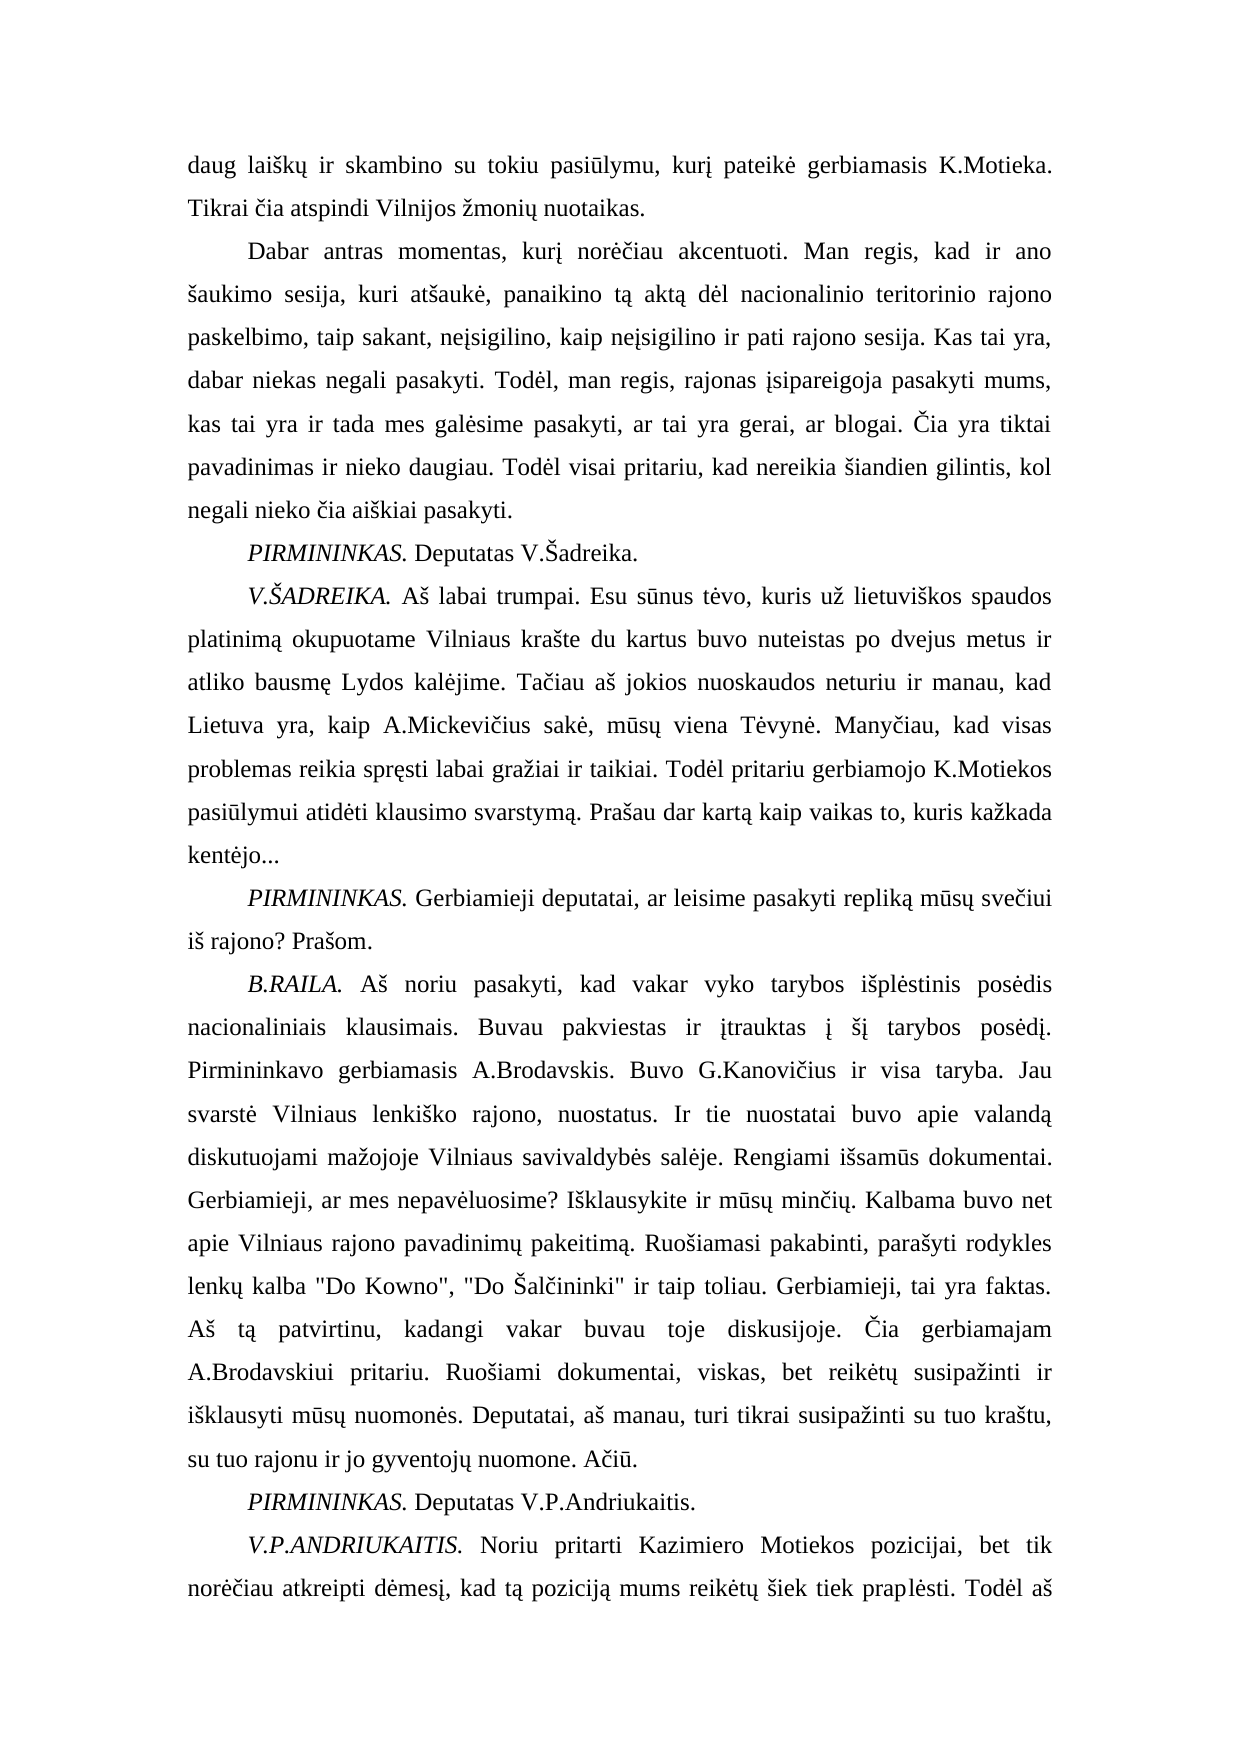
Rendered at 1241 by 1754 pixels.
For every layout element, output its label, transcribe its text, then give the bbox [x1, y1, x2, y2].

text B.RAILA. Aš noriu pasakyti, kad vakar vyko tarybos išplėstinis posėdis nacionaliniais klausimais. Buvau pakviestas ir įtrauktas į šį tarybos posėdį. Pirmininkavo gerbiamasis A.Brodavskis. Buvo G.Kanovičius ir visa taryba. Jau svarstė Vilniaus lenkiško rajono, nuostatus. Ir tie nuostatai buvo apie valandą diskutuojami mažojoje Vilniaus savivaldybės salėje. Rengiami išsa­mūs dokumentai. Gerbiamieji, ar mes nepavėluosime? Išklausykite ir mūsų minčių. Kalbama buvo net apie Vilniaus rajono pavadinimų pakeitimą. Ruošiamasi pakabinti, parašyti rodykles lenkų kalba "Do Kowno", "Do Šalčininki" ir taip toliau. Gerbiamieji, tai yra faktas. Aš tą patvirtinu, kadan­gi vakar buvau toje diskusijoje. Čia gerbiamajam A.Brodavskiui pritariu. Ruošiami dokumentai, viskas, bet reikėtų susipažinti ir išklausyti mūsų nuo­monės. Deputatai, aš manau, turi tikrai susipažinti su tuo kraštu, su tuo rajonu ir jo gyventojų nuomone. Ačiū. [187, 969, 1053, 1472]
text PIRMININKAS. Deputatas V.Šadreika. [187, 538, 1053, 567]
text daug laiškų ir skambino su tokiu pasiūlymu, kurį pateikė gerbia­masis K.Motieka. Tikrai čia atspindi Vilnijos žmonių nuotaikas. [187, 150, 1053, 222]
text V.P.ANDRIUKAITIS. Noriu pritarti Kazimiero Motiekos pozicijai, bet tik norėčiau atkreipti dėmesį, kad tą poziciją mums reikėtų šiek tiek prap­lėsti. Todėl aš [187, 1530, 1053, 1602]
text Dabar antras momentas, kurį norėčiau akcentuoti. Man regis, kad ir ano šaukimo sesija, kuri atšaukė, panaikino tą aktą dėl nacionalinio teritorinio rajono paskelbimo, taip sakant, neįsigilino, kaip neįsigilino ir pati rajono sesija. Kas tai yra, dabar niekas negali pasakyti. Todėl, man regis, rajonas įsipareigoja pasakyti mums, kas tai yra ir tada mes galėsime pasakyti, ar tai yra gerai, ar blogai. Čia yra tiktai pavadinimas ir nieko daugiau. Todėl visai pritariu, kad nereikia šiandien gilintis, kol negali nieko čia aiškiai pasakyti. [187, 236, 1053, 524]
text PIRMININKAS. Gerbiamieji deputatai, ar leisime pasakyti repliką mūsų svečiui iš rajono? Prašom. [187, 883, 1053, 955]
text V.ŠADREIKA. Aš labai trumpai. Esu sūnus tėvo, kuris už lietuviškos spaudos platinimą okupuotame Vilniaus krašte du kartus buvo nuteistas po dvejus metus ir atliko bausmę Lydos kalėjime. Tačiau aš jokios nuoskaudos neturiu ir manau, kad Lietuva yra, kaip A.Mickevičius sakė, mūsų viena Tėvynė. Manyčiau, kad visas problemas reikia spręsti labai gražiai ir taikiai. Todėl pritariu gerbiamojo K.Motiekos pasiūlymui atidėti klausimo svarsty­mą. Prašau dar kartą kaip vaikas to, kuris kažkada kentėjo... [187, 581, 1053, 869]
text PIRMININKAS. Deputatas V.P.Andriukaitis. [187, 1487, 1053, 1516]
